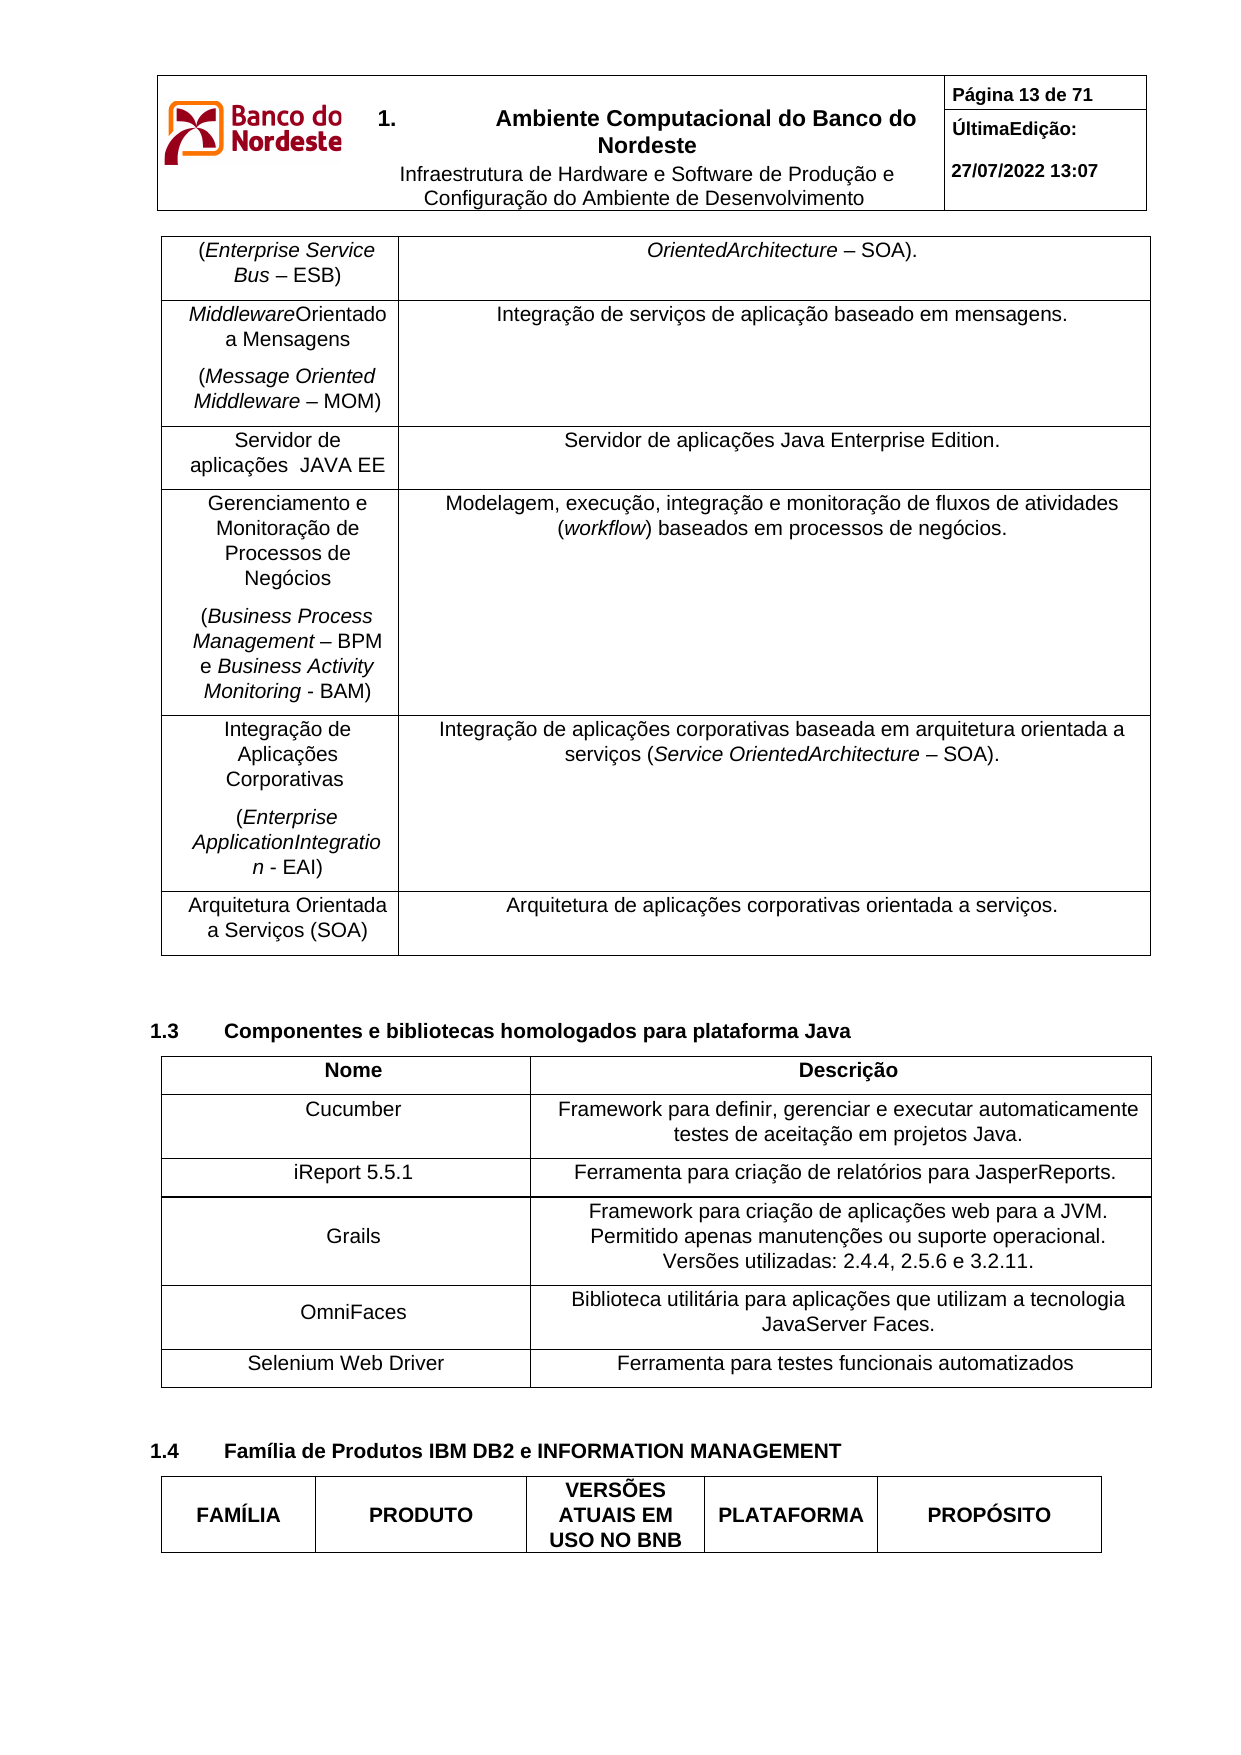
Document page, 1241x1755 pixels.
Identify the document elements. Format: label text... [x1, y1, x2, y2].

table_cell MiddlewareOrientado a Mensagens (Message Oriented Middleware – MOM) [162, 301, 398, 426]
table_header PRODUTO [316, 1477, 526, 1552]
table_cell Selenium Web Driver [162, 1350, 530, 1387]
table_cell Ferramenta para criação de relatórios para JasperReports. [531, 1159, 1151, 1196]
table_cell Arquitetura de aplicações corporativas orientada a serviços. [399, 892, 1150, 955]
table_header PLATAFORMA [705, 1477, 877, 1552]
subtitle Família de Produtos IBM DB2 e INFORMATION MANAGEMENT [150, 1438, 1090, 1463]
table_cell Arquitetura Orientada a Serviços (SOA) [162, 892, 398, 955]
table_header VERSÕES ATUAIS EM USO NO BNB [527, 1477, 704, 1552]
table_cell Framework para definir, gerenciar e executar automaticamente testes de aceitação em projetos Java. [531, 1095, 1151, 1158]
table_cell Grails [162, 1198, 530, 1285]
table_cell Framework para criação de aplicações web para a JVM. Permitido apenas manutenções ou suporte operacional. Versões utilizadas: 2.4.4, 2.5.6 e 3.2.11. [531, 1198, 1151, 1285]
subtitle Componentes e bibliotecas homologados para plataforma Java [150, 1018, 1090, 1043]
table_cell Servidor de aplicações JAVA EE [162, 427, 398, 489]
table_cell Modelagem, execução, integração e monitoração de fluxos de atividades (workflow) baseados em processos de negócios. [399, 490, 1150, 715]
table_header Descrição [531, 1057, 1151, 1094]
table_header FAMÍLIA [162, 1477, 315, 1552]
table_cell Gerenciamento e Monitoração de Processos de Negócios (Business Process Management – BPM e Business Activity Monitoring - BAM) [162, 490, 398, 715]
table_header Nome [162, 1057, 530, 1094]
table_cell Cucumber [162, 1095, 530, 1158]
table_cell OrientedArchitecture – SOA). [399, 237, 1150, 299]
table_cell Ferramenta para testes funcionais automatizados [531, 1350, 1151, 1387]
table_cell Integração de Aplicações Corporativas (Enterprise ApplicationIntegration - EAI) [162, 716, 398, 891]
table_cell Servidor de aplicações Java Enterprise Edition. [399, 427, 1150, 489]
table_cell Integração de serviços de aplicação baseado em mensagens. [399, 301, 1150, 426]
table_cell Integração de aplicações corporativas baseada em arquitetura orientada a serviços (Service OrientedArchitecture – SOA). [399, 716, 1150, 891]
table_header PROPÓSITO [878, 1477, 1101, 1552]
table_cell OmniFaces [162, 1286, 530, 1348]
table_cell Biblioteca utilitária para aplicações que utilizam a tecnologia JavaServer Faces. [531, 1286, 1151, 1348]
table_cell iReport 5.5.1 [162, 1159, 530, 1196]
table_cell (Enterprise Service Bus – ESB) [162, 237, 398, 299]
